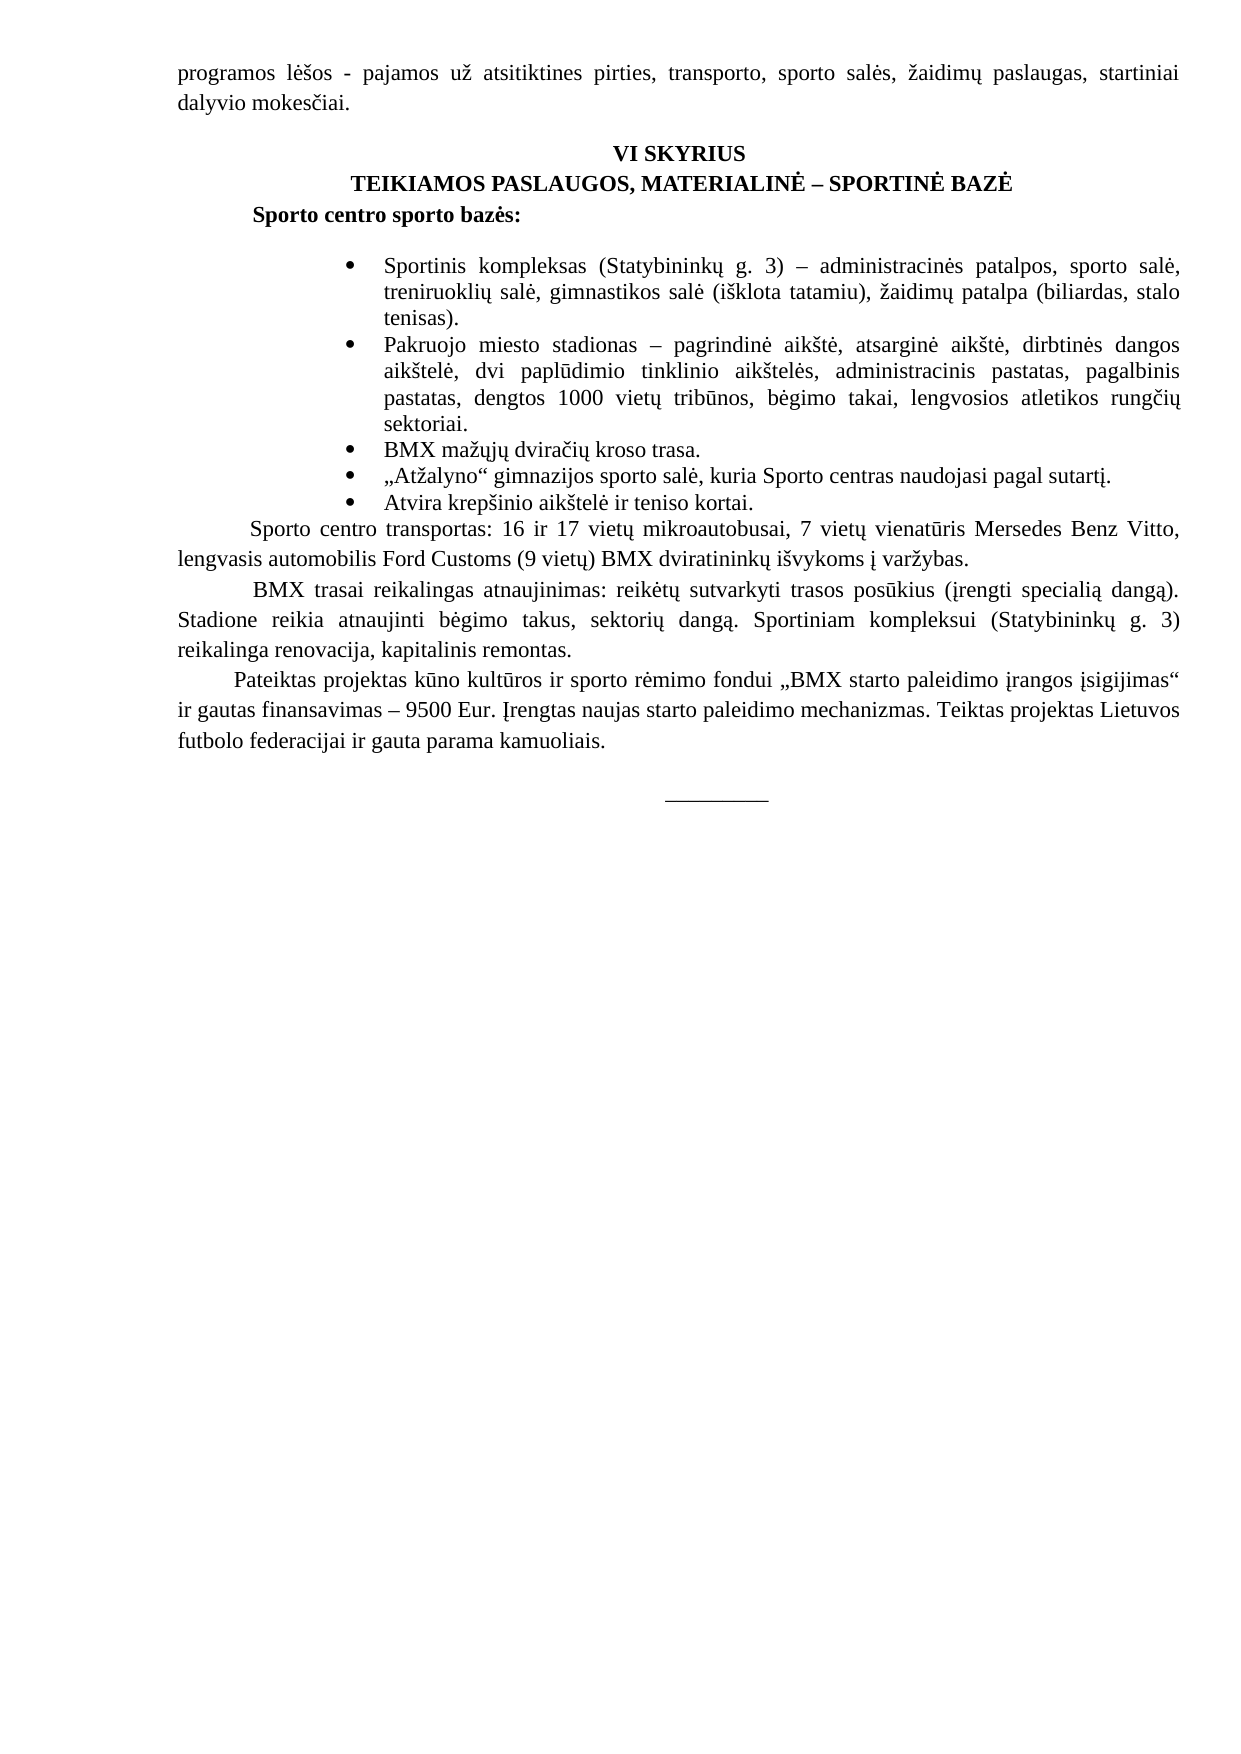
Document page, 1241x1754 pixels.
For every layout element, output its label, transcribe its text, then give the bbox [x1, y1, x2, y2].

list Pakruojo miesto stadionas – pagrindinė aikštė, atsarginė aikštė, dirbtinės dangos aikštelė, dvi paplūdimio tinklinio aikštelės, administracinis pastatas, pagalbinis pastatas, dengtos 1000 vietų tribūnos, bėgimo takai, lengvosios atletikos rungčių sektoriai. [346, 331, 1181, 436]
text programos lėšos - pajamos už atsitiktines pirties, transporto, sporto salės, žaidimų paslaugas, startiniai dalyvio mokesčiai. [177, 59, 1181, 116]
list BMX mažųjų dviračių kroso trasa. [346, 436, 1181, 463]
text Sporto centro sporto bazės: [177, 201, 1181, 227]
text _________ [177, 778, 1181, 804]
text Sporto centro transportas: 16 ir 17 vietų mikroautobusai, 7 vietų vienatūris Mersedes Benz Vitto, lengvasis automobilis Ford Customs (9 vietų) BMX dviratininkų išvykoms į varžybas. [177, 515, 1181, 572]
text BMX trasai reikalingas atnaujinimas: reikėtų sutvarkyti trasos posūkius (įrengti specialią dangą). Stadione reikia atnaujinti bėgimo takus, sektorių dangą. Sportiniam kompleksui (Statybininkų g. 3) reikalinga renovacija, kapitalinis remontas. [177, 576, 1181, 662]
list „Atžalyno“ gimnazijos sporto salė, kuria Sporto centras naudojasi pagal sutartį. [346, 463, 1181, 489]
list Sportinis kompleksas (Statybininkų g. 3) – administracinės patalpos, sporto salė, treniruoklių salė, gimnastikos salė (išklota tatamiu), žaidimų patalpa (biliardas, stalo tenisas). [346, 252, 1181, 331]
subtitle TEIKIAMOS PASLAUGOS, MATERIALINĖ – SPORTINĖ BAZĖ [177, 171, 1181, 197]
text Pateiktas projektas kūno kultūros ir sporto rėmimo fondui „BMX starto paleidimo įrangos įsigijimas“ ir gautas finansavimas – 9500 Eur. Įrengtas naujas starto paleidimo mechanizmas. Teiktas projektas Lietuvos futbolo federacijai ir gauta parama kamuoliais. [177, 666, 1181, 753]
list Atvira krepšinio aikštelė ir teniso kortai. [346, 489, 1181, 515]
subtitle VI SKYRIUS [177, 140, 1181, 167]
